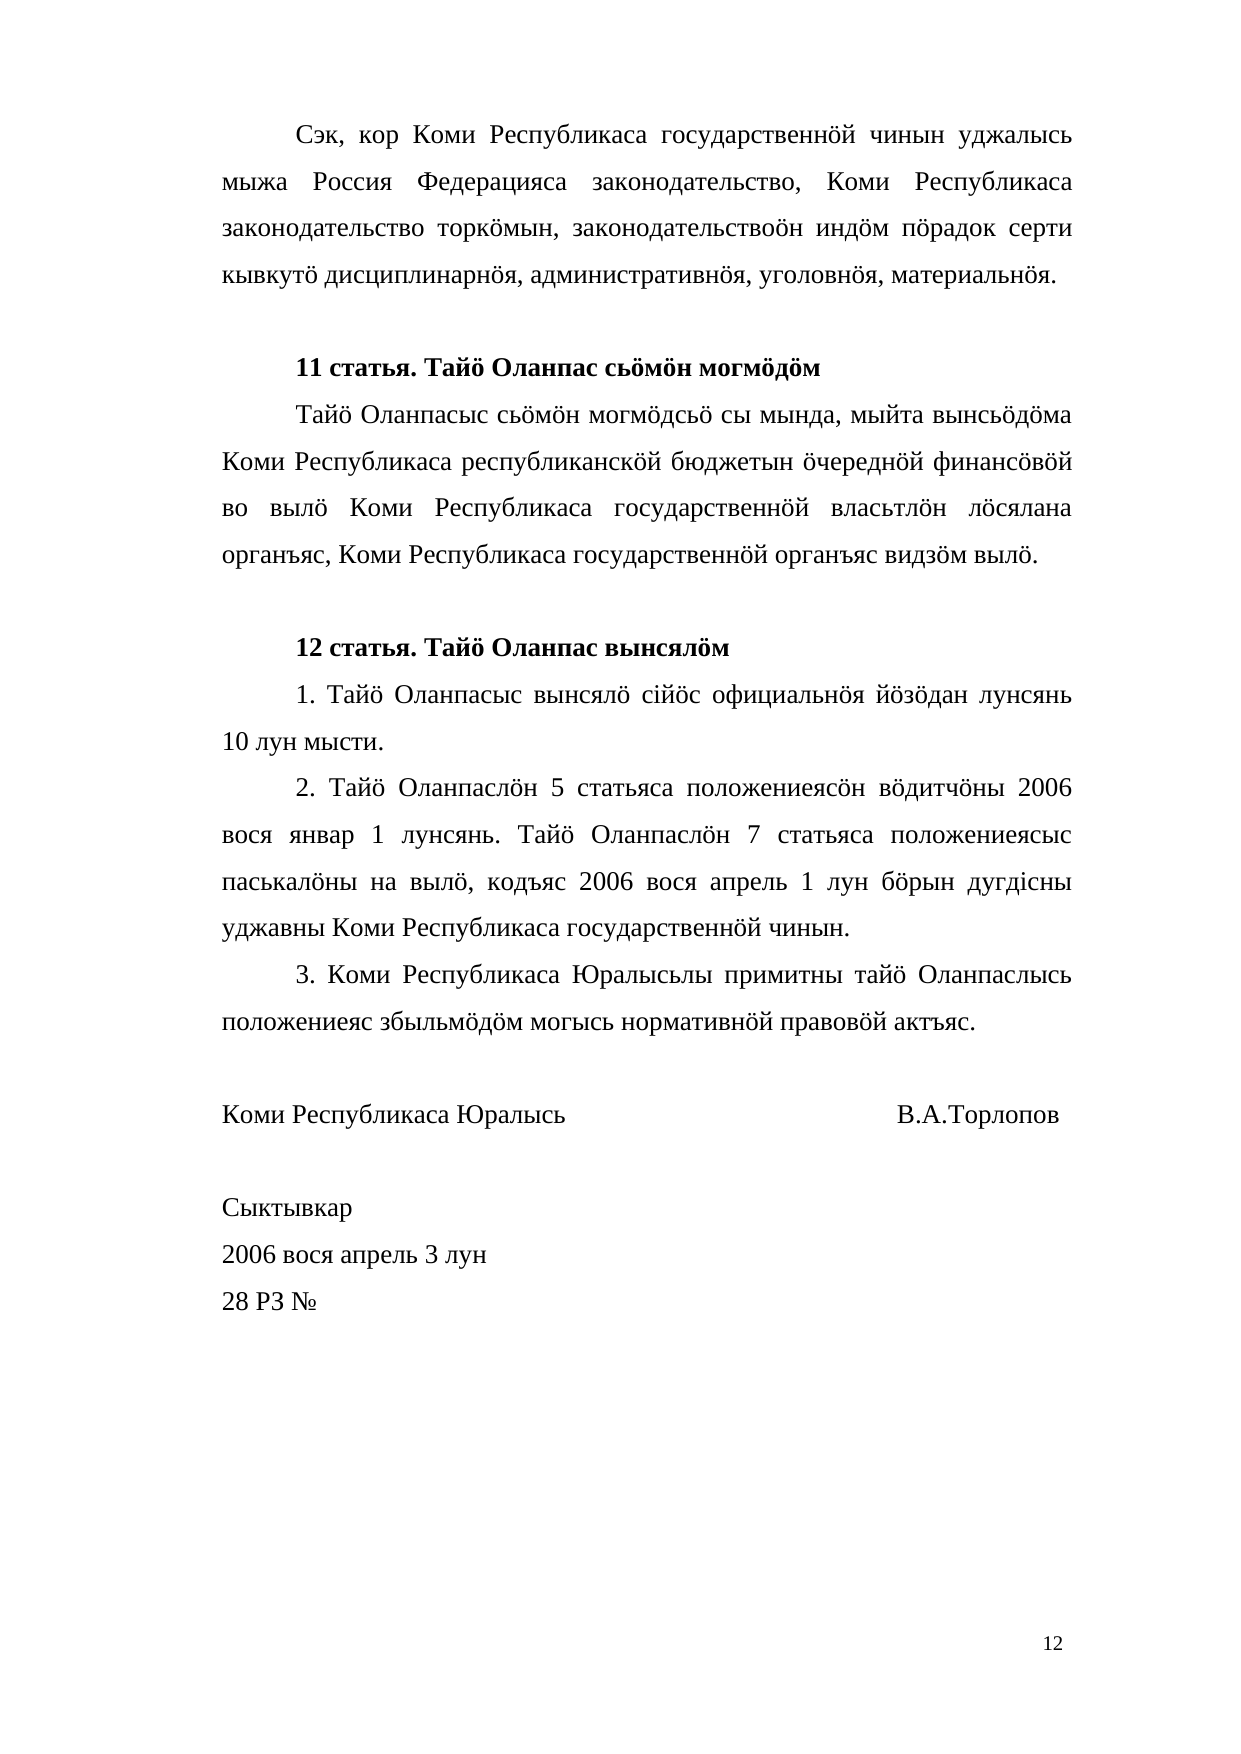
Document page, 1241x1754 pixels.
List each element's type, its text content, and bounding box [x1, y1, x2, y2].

text 11 статья. Тайö Оланпас сьöмöн могмöдöм [222, 351, 1073, 383]
text Сыктывкар [222, 1191, 1073, 1223]
text 28 РЗ № [222, 1285, 1073, 1316]
text 3. Коми Республикаса Юралысьлы примитны тайö Оланпаслысь положениеяс збыльмöдöм могысь нормативнöй правовöй актъяс. [222, 958, 1073, 1036]
text 2006 вося апрель 3 лун [222, 1238, 1073, 1269]
text Тайö Оланпасыс сьöмöн могмöдсьö сы мында, мыйта вынсьöдöма Коми Республикаса республиканскöй бюджетын öчереднöй финансöвöй во вылö Коми Республикаса государственнöй власьтлöн лöсялана органъяс, Коми Республикаса государственнöй органъяс видзöм вылö. [222, 398, 1073, 569]
text Сэк, кор Коми Республикаса государственнöй чинын уджалысь мыжа Россия Федерацияса законодательство, Коми Республикаса законодательство торкöмын, законодательствоöн индöм пöрадок серти кывкутö дисциплинарнöя, административнöя, уголовнöя, материальнöя. [222, 118, 1073, 289]
text 2. Тайö Оланпаслöн 5 статьяса положениеясöн вöдитчöны 2006 вося январ 1 лунсянь. Тайö Оланпаслöн 7 статьяса положениеясыс паськалöны на вылö, кодъяс 2006 вося апрель 1 лун бöрын дугдiсны уджавны Коми Республикаса государственнöй чинын. [222, 771, 1073, 943]
text Коми Республикаса Юралысь В.А.Торлопов [222, 1098, 1073, 1129]
text 1. Тайö Оланпасыс вынсялö сiйöс официальнöя йöзöдан лунсянь 10 лун мысти. [222, 678, 1073, 756]
text 12 статья. Тайö Оланпас вынсялöм [222, 631, 1073, 663]
